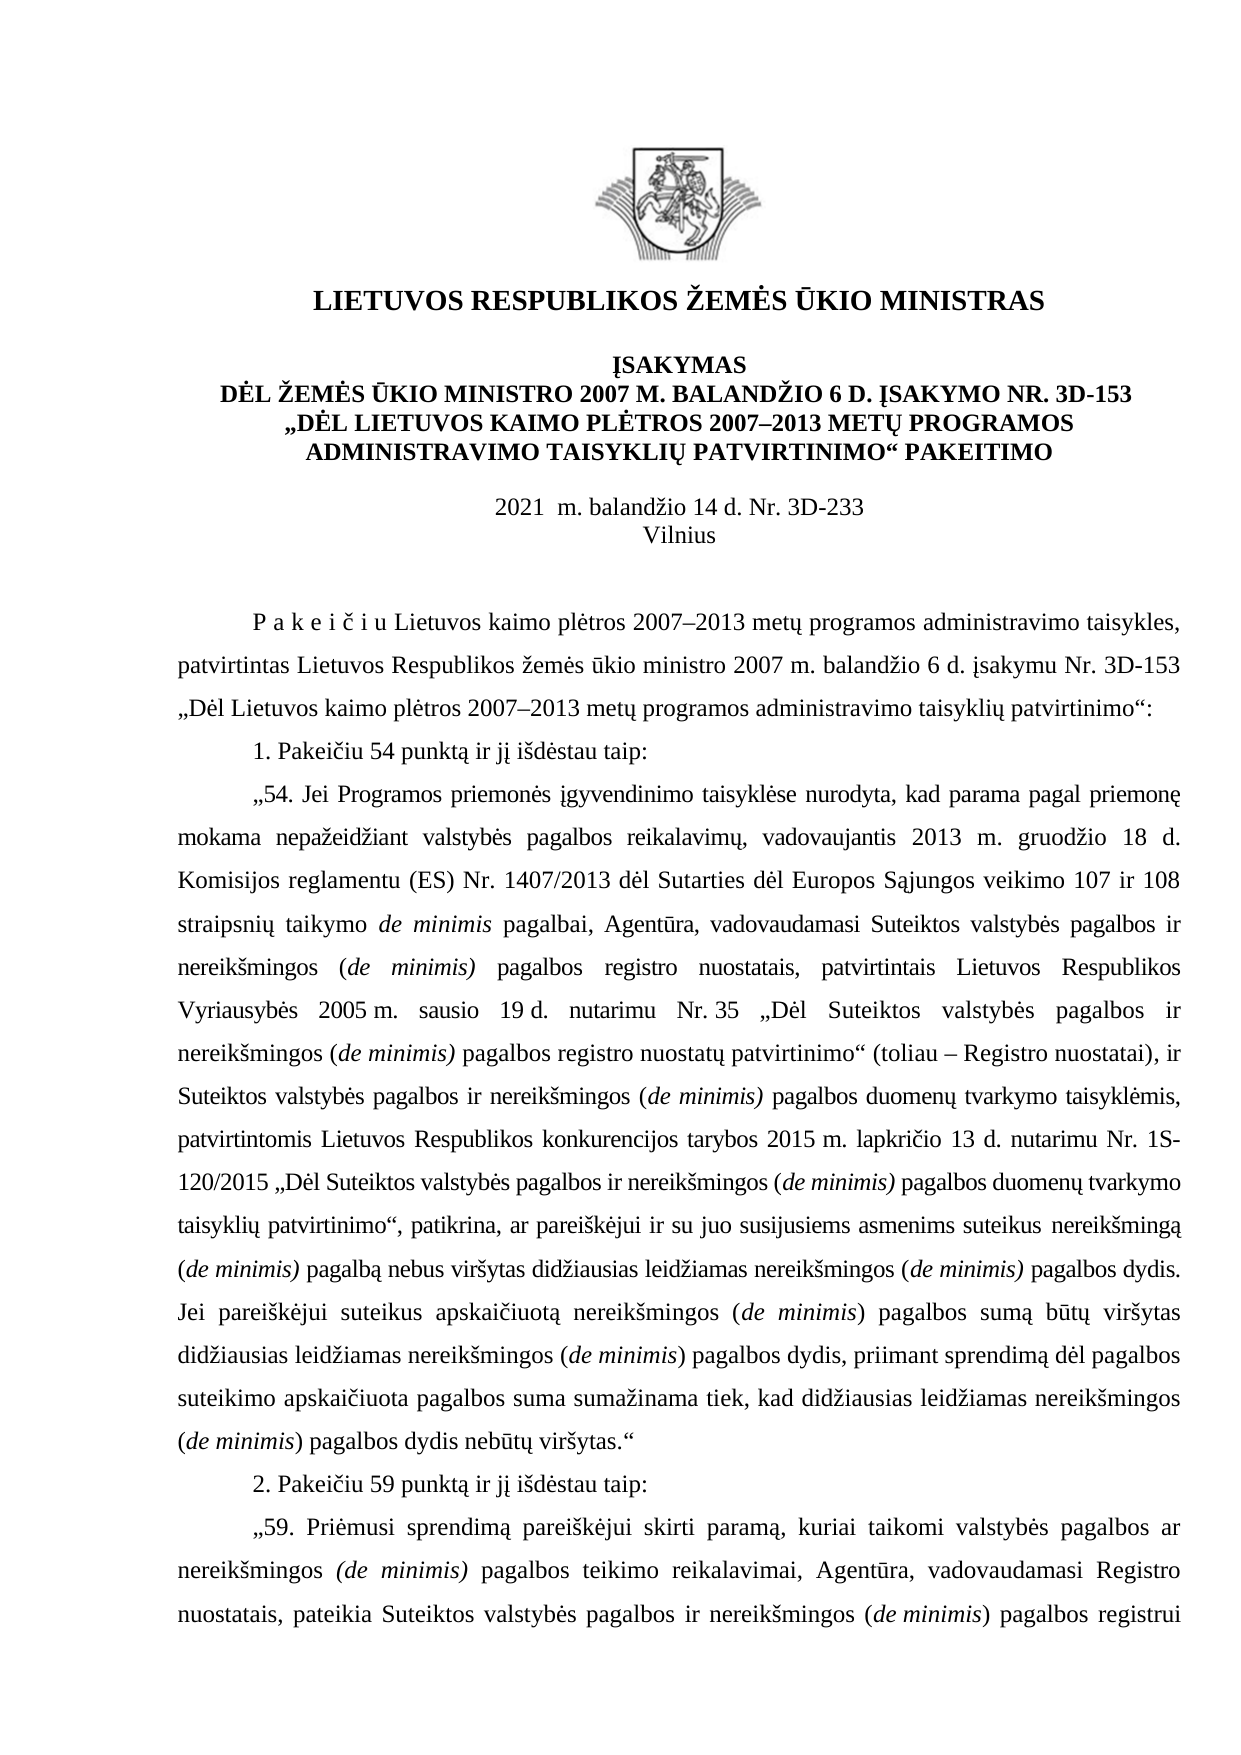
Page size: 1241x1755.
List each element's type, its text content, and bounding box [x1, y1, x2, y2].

text „dėl lietuvos kaimo plėtros 2007–2013 metų programos administravimo taisyklių patvirtinimo“ pakeitimo [177, 408, 1181, 466]
text 2021 m. balandžio 14 d. Nr. 3D-233 [177, 492, 1181, 521]
text dėl žemės ūkio ministro 2007 m. BALANDŽIO 6 d. įsakymo nr. 3d-153 [177, 379, 1181, 408]
text LIETUVOS RESPUBLIKOS ŽEMĖS ŪKIO MINISTRAS [177, 283, 1181, 317]
text 2. Pakeičiu 59 punktą ir jį išdėstau taip: [177, 1469, 1181, 1498]
text P a k e i č i u Lietuvos kaimo plėtros 2007–2013 metų programos administravimo taisykles, patvirtintas Lietuvos Respublikos žemės ūkio ministro 2007 m. balandžio 6 d. įsakymu Nr. 3D-153 „Dėl Lietuvos kaimo plėtros 2007–2013 metų programos administravimo taisyklių patvirtinimo“: [177, 607, 1181, 722]
text „59. Priėmusi sprendimą pareiškėjui skirti paramą, kuriai taikomi valstybės pagalbos ar nereikšmingos (de minimis) pagalbos teikimo reikalavimai, Agentūra, vadovaudamasi Registro nuostatais, pateikia Suteiktos valstybės pagalbos ir nereikšmingos (de minimis) pagalbos registrui [177, 1512, 1181, 1627]
text ĮSAKYMAS [177, 351, 1181, 379]
text „54. Jei Programos priemonės įgyvendinimo taisyklėse nurodyta, kad parama pagal priemonę mokama nepažeidžiant valstybės pagalbos reikalavimų, vadovaujantis 2013 m. gruodžio 18 d. Komisijos reglamentu (ES) Nr. 1407/2013 dėl Sutarties dėl Europos Sąjungos veikimo 107 ir 108 straipsnių taikymo de minimis pagalbai, Agentūra, vadovaudamasi Suteiktos valstybės pagalbos ir nereikšmingos (de minimis) pagalbos registro nuostatais, patvirtintais Lietuvos Respublikos Vyriausybės 2005 m. sausio 19 d. nutarimu Nr. 35 „Dėl Suteiktos valstybės pagalbos ir nereikšmingos (de minimis) pagalbos registro nuostatų patvirtinimo“ (toliau – Registro nuostatai), ir Suteiktos valstybės pagalbos ir nereikšmingos (de minimis) pagalbos duomenų tvarkymo taisyklėmis, patvirtintomis Lietuvos Respublikos konkurencijos tarybos 2015 m. lapkričio 13 d. nutarimu Nr. 1S-120/2015 „Dėl Suteiktos valstybės pagalbos ir nereikšmingos (de minimis) pagalbos duomenų tvarkymo taisyklių patvirtinimo“, patikrina, ar pareiškėjui ir su juo susijusiems asmenims suteikus nereikšmingą (de minimis) pagalbą nebus viršytas didžiausias leidžiamas nereikšmingos (de minimis) pagalbos dydis. Jei pareiškėjui suteikus apskaičiuotą nereikšmingos (de minimis) pagalbos sumą būtų viršytas didžiausias leidžiamas nereikšmingos (de minimis) pagalbos dydis, priimant sprendimą dėl pagalbos suteikimo apskaičiuota pagalbos suma sumažinama tiek, kad didžiausias leidžiamas nereikšmingos (de minimis) pagalbos dydis nebūtų viršytas.“ [177, 779, 1181, 1455]
text Vilnius [177, 521, 1181, 549]
text 1. Pakeičiu 54 punktą ir jį išdėstau taip: [252, 736, 1181, 765]
